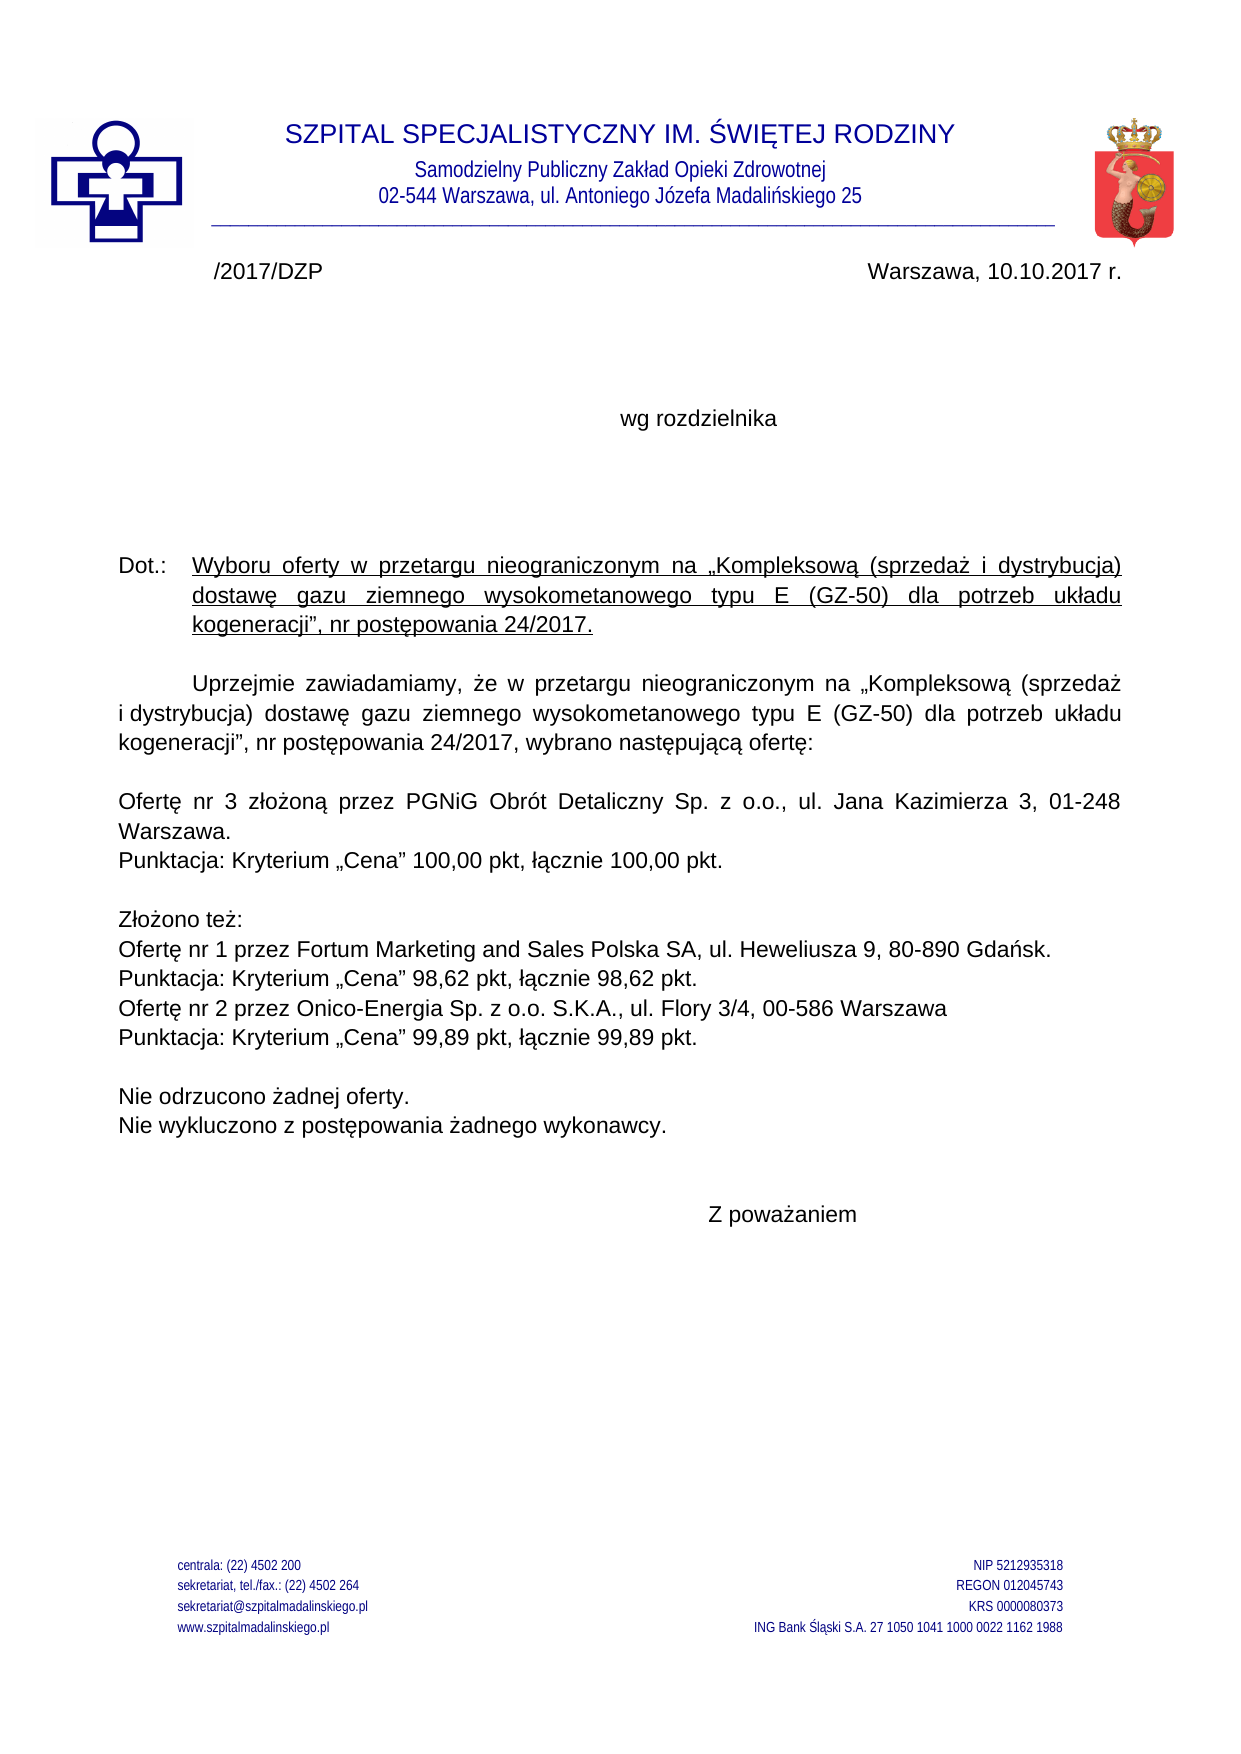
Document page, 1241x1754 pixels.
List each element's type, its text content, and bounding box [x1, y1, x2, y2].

text wg rozdzielnika [620, 403, 1122, 432]
text Nie wykluczono z postępowania żadnego wykonawcy. [118, 1110, 1122, 1140]
picture [34, 118, 194, 248]
text Ofertę nr 1 przez Fortum Marketing and Sales Polska SA, ul. Heweliusza 9, 80-890 Gdańsk. [118, 933, 1122, 963]
text Nie odrzucono żadnej oferty. [118, 1081, 1122, 1110]
text Ofertę nr 2 przez Onico-Energia Sp. z o.o. S.K.A., ul. Flory 3/4, 00-586 Warszawa [118, 992, 1122, 1022]
text Uprzejmie zawiadamiamy, że w przetargu nieograniczonym na „Kompleksową (sprzedaż i dystrybucja) dostawę gazu ziemnego wysokometanowego typu E (GZ-50) dla potrzeb układu kogeneracji”, nr postępowania 24/2017, wybrano następującą ofertę: [118, 668, 1122, 757]
text Ofertę nr 3 złożoną przez PGNiG Obrót Detaliczny Sp. z o.o., ul. Jana Kazimierza 3, 01-248 Warszawa. [118, 786, 1122, 845]
text Punktacja: Kryterium „Cena” 98,62 pkt, łącznie 98,62 pkt. [118, 963, 1122, 992]
text Z poważaniem [118, 1199, 1122, 1228]
picture [1092, 118, 1175, 249]
text Punktacja: Kryterium „Cena” 100,00 pkt, łącznie 100,00 pkt. [118, 845, 1122, 874]
text Złożono też: [118, 904, 1122, 933]
text Dot.: Wyboru oferty w przetargu nieograniczonym na „Kompleksową (sprzedaż i dystrybucja) dostawę gazu ziemnego wysokometanowego typu E (GZ-50) dla potrzeb układu kogeneracji”, nr postępowania 24/2017. [118, 550, 1122, 639]
text Punktacja: Kryterium „Cena” 99,89 pkt, łącznie 99,89 pkt. [118, 1022, 1122, 1051]
text /2017/DZP Warszawa, 10.10.2017 r. [118, 256, 1122, 285]
